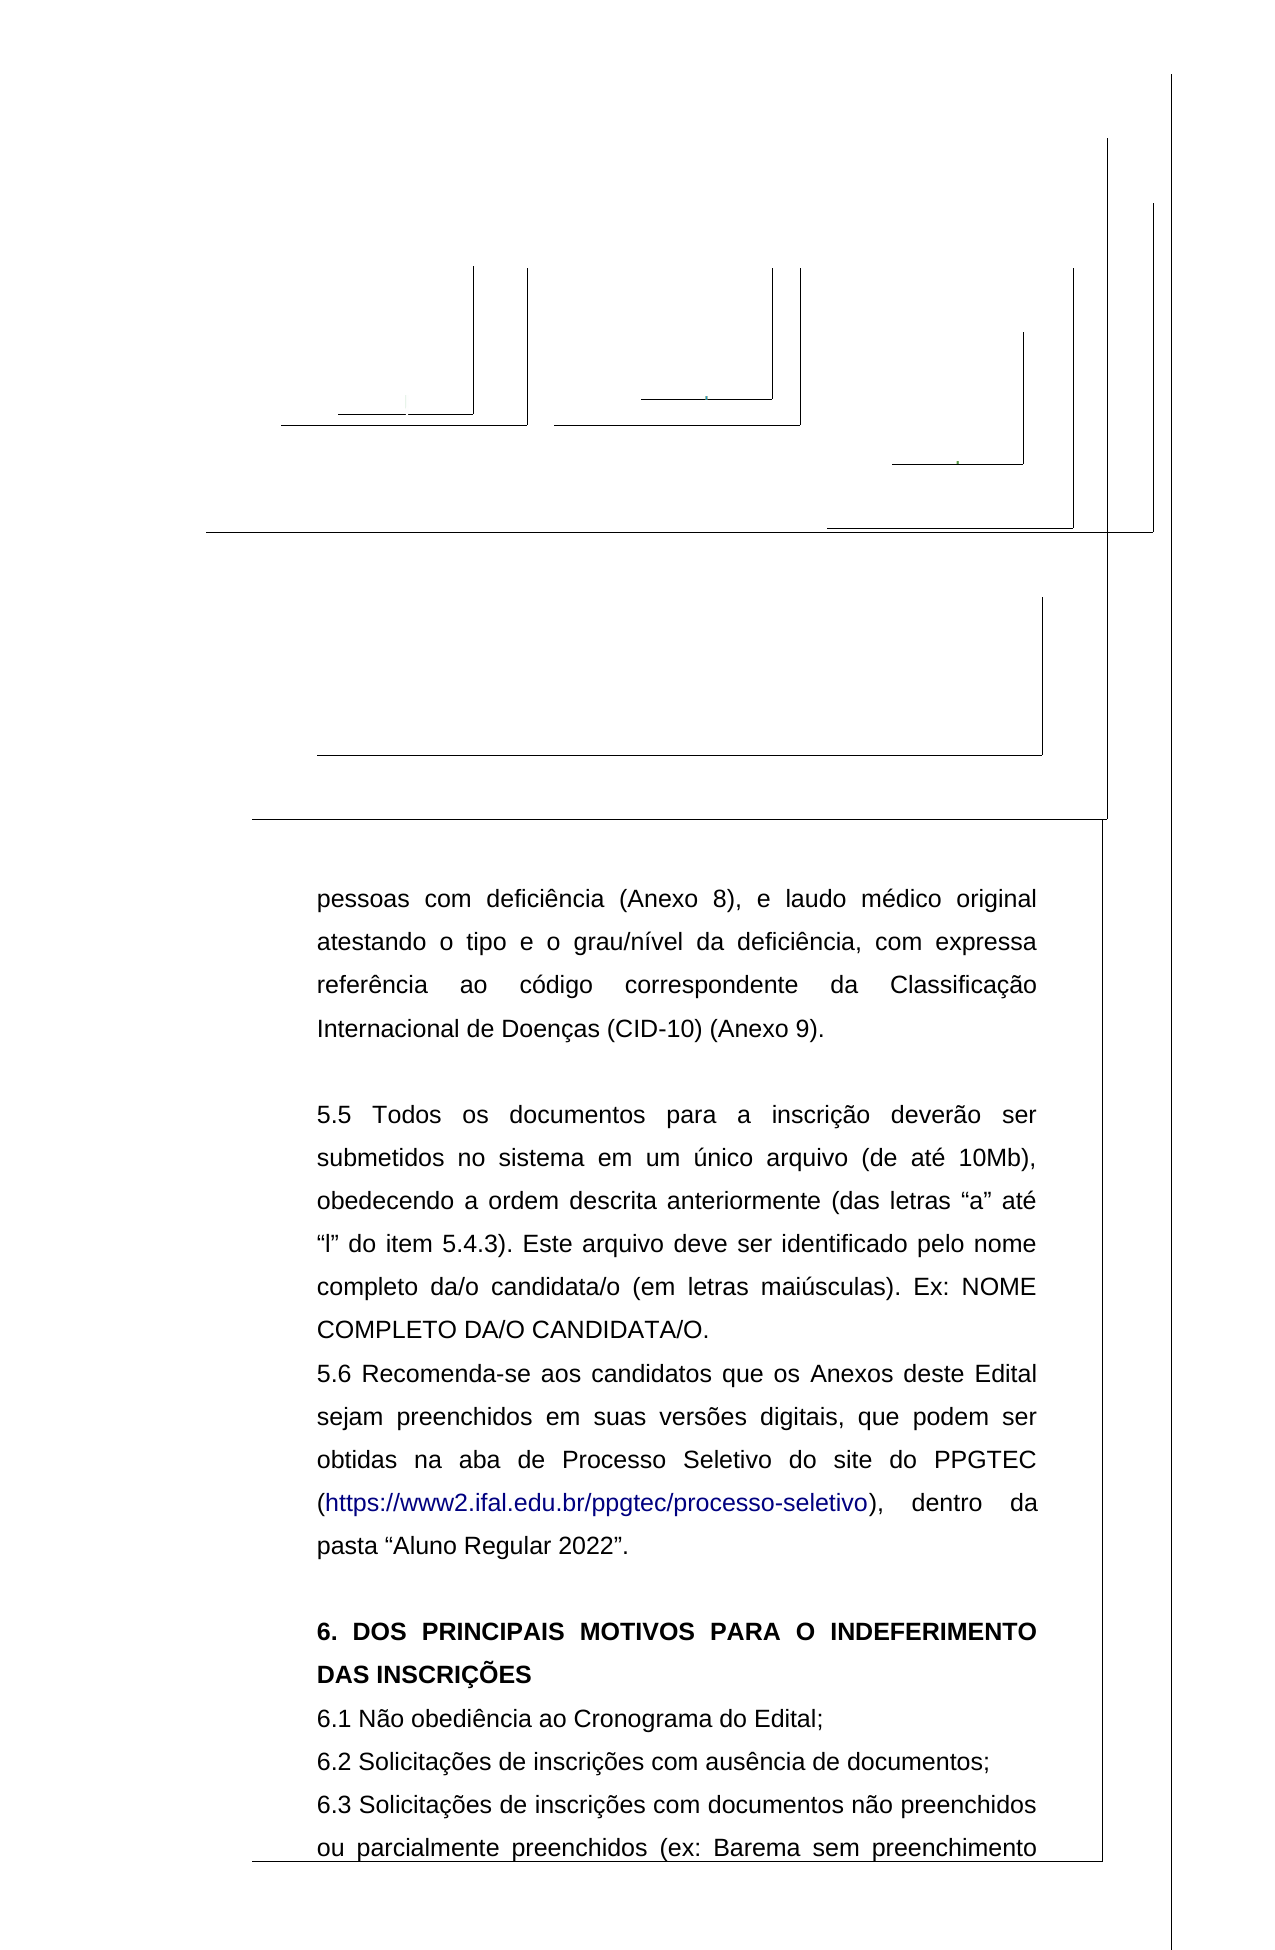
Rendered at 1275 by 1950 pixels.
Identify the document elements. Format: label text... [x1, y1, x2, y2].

text l) Documento de declaração para concorrer a vaga reservada às pessoas com deficiência (Anexo 8), e laudo médico original atestando o tipo e o grau/nível da deficiência, com expressa referência ao código correspondente da Classificação Internacional de Doenças (CID-10) (Anexo 9). [252, 819, 1102, 1035]
text 5.6 Recomenda-se aos candidatos que os Anexos deste Edital sejam preenchidos em suas versões digitais, que podem ser obtidas na aba de Processo Seletivo do site do PPGTEC (https://www2.ifal.edu.br/ppgtec/processo-seletivo), dentro da pasta “Aluno Regular 2022”. [252, 1294, 1102, 1553]
text 6. DOS PRINCIPAIS MOTIVOS PARA O INDEFERIMENTO DAS INSCRIÇÕES [252, 1553, 1102, 1639]
text 6.2 Solicitações de inscrições com ausência de documentos; [252, 1682, 1102, 1725]
text 5.5 Todos os documentos para a inscrição deverão ser submetidos no sistema em um único arquivo (de até 10Mb), obedecendo a ordem descrita anteriormente (das letras “a” até “l” do item 5.4.3). Este arquivo deve ser identificado pelo nome completo da/o candidata/o (em letras maiúsculas). Ex: NOME COMPLETO DA/O CANDIDATA/O. [252, 1035, 1102, 1294]
text 6.3 Solicitações de inscrições com documentos não preenchidos ou parcialmente preenchidos (ex: Barema sem preenchimento das pontuações parciais e/ou totais das/os candidatas/os); [252, 1725, 1102, 1861]
text 6.1 Não obediência ao Cronograma do Edital; [252, 1639, 1102, 1682]
